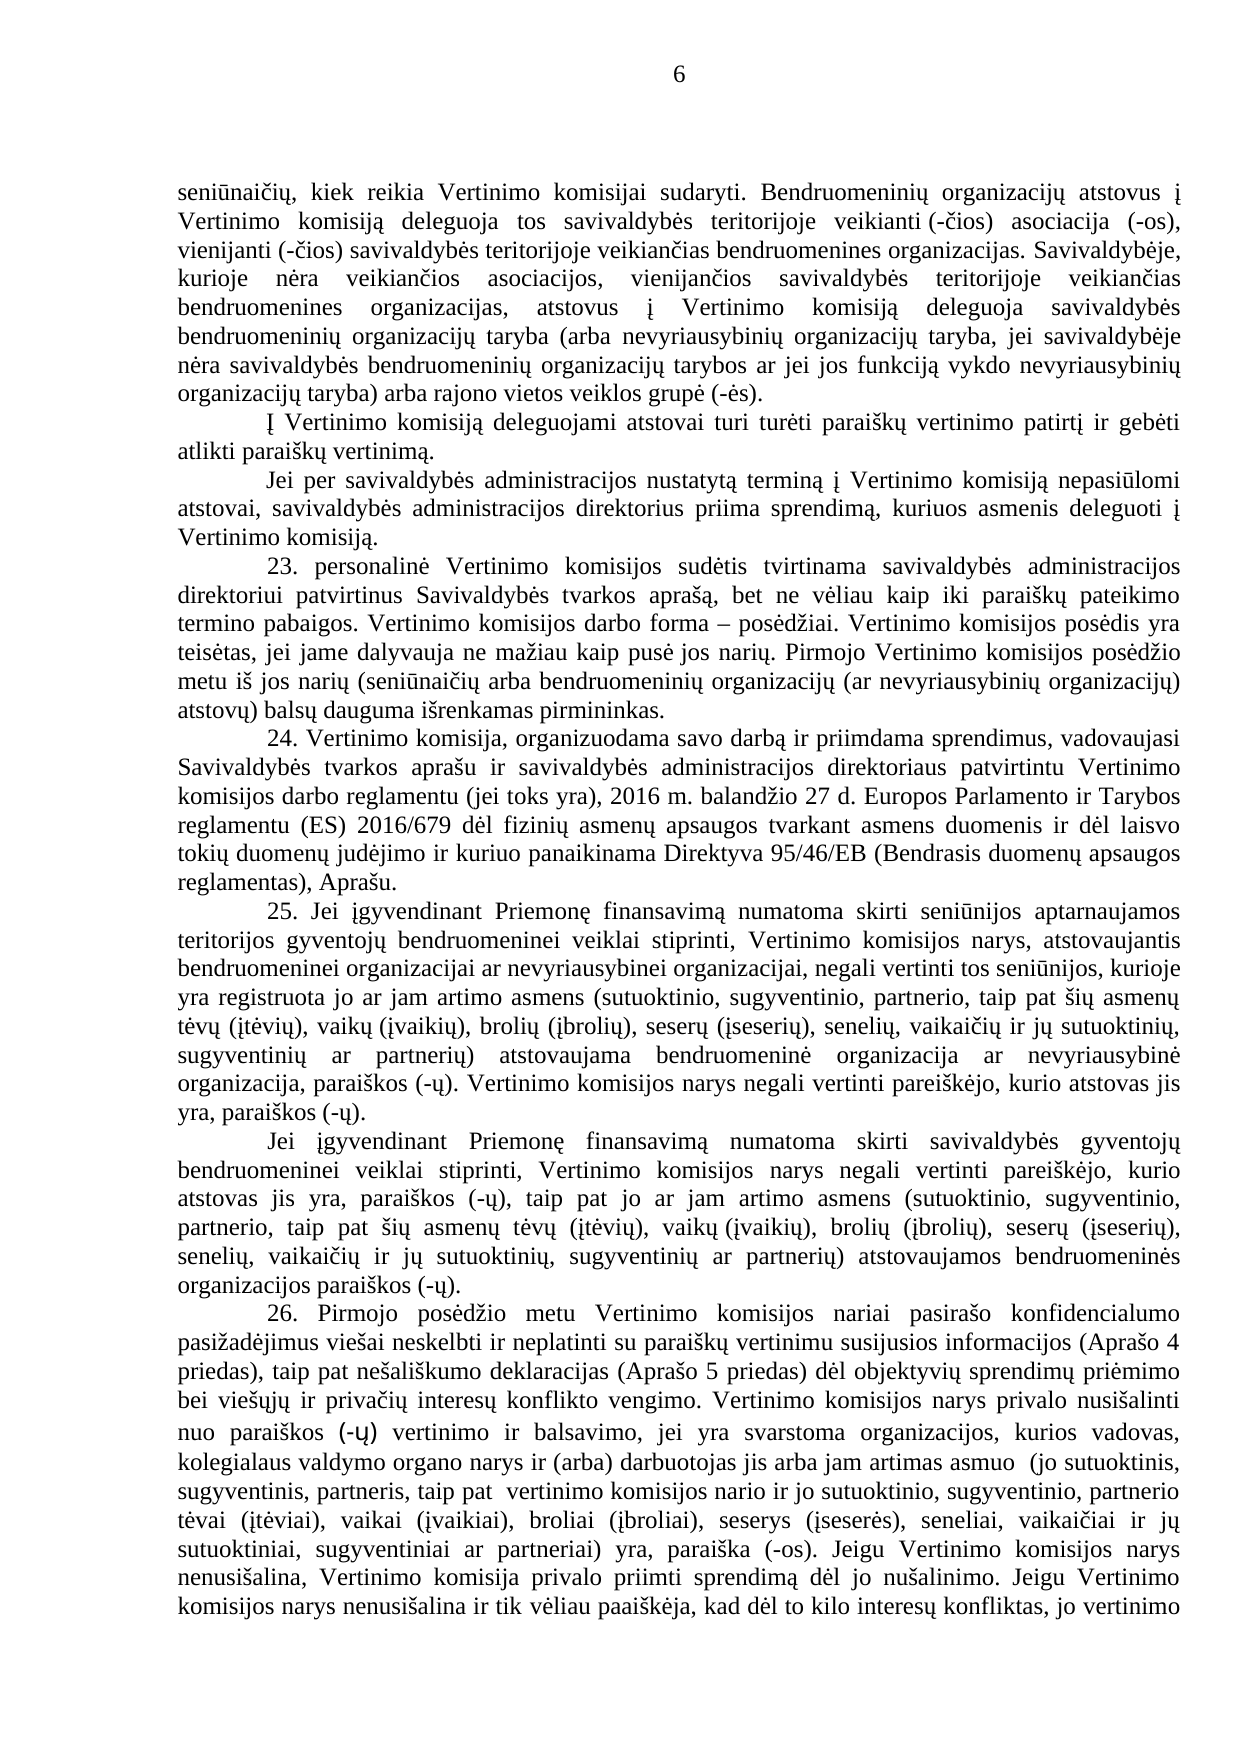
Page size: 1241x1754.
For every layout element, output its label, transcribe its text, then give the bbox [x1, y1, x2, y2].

text seniūnaičių, kiek reikia Vertinimo komisijai sudaryti. Bendruomeninių organizacijų atstovus į Vertinimo komisiją deleguoja tos savivaldybės teritorijoje veikianti (‑čios) asociacija (-os), vienijanti (‑čios) savivaldybės teritorijoje veikiančias bendruomenines organizacijas. Savivaldybėje, kurioje nėra veikiančios asociacijos, vienijančios savivaldybės teritorijoje veikiančias bendruomenines organizacijas, atstovus į Vertinimo komisiją deleguoja savivaldybės bendruomeninių organizacijų taryba (arba nevyriausybinių organizacijų taryba, jei savivaldybėje nėra savivaldybės bendruomeninių organizacijų tarybos ar jei jos funkciją vykdo nevyriausybinių organizacijų taryba) arba rajono vietos veiklos grupė (-ės). [177, 177, 1181, 407]
text Jei per savivaldybės administracijos nustatytą terminą į Vertinimo komisiją nepasiūlomi atstovai, savivaldybės administracijos direktorius priima sprendimą, kuriuos asmenis deleguoti į Vertinimo komisiją. [177, 465, 1181, 551]
text 25. Jei įgyvendinant Priemonę finansavimą numatoma skirti seniūnijos aptarnaujamos teritorijos gyventojų bendruomeninei veiklai stiprinti, Vertinimo komisijos narys, atstovaujantis bendruomeninei organizacijai ar nevyriausybinei organizacijai, negali vertinti tos seniūnijos, kurioje yra registruota jo ar jam artimo asmens (sutuoktinio, sugyventinio, partnerio, taip pat šių asmenų tėvų (įtėvių), vaikų (įvaikių), brolių (įbrolių), seserų (įseserių), senelių, vaikaičių ir jų sutuoktinių, sugyventinių ar partnerių) atstovaujama bendruomeninė organizacija ar nevyriausybinė organizacija, paraiškos (-ų). Vertinimo komisijos narys negali vertinti pareiškėjo, kurio atstovas jis yra, paraiškos (-ų). [177, 896, 1181, 1126]
text 23. personalinė Vertinimo komisijos sudėtis tvirtinama savivaldybės administracijos direktoriui patvirtinus Savivaldybės tvarkos aprašą, bet ne vėliau kaip iki paraiškų pateikimo termino pabaigos. Vertinimo komisijos darbo forma – posėdžiai. Vertinimo komisijos posėdis yra teisėtas, jei jame dalyvauja ne mažiau kaip pusė jos narių. Pirmojo Vertinimo komisijos posėdžio metu iš jos narių (seniūnaičių arba bendruomeninių organizacijų (ar nevyriausybinių organizacijų) atstovų) balsų dauguma išrenkamas pirmininkas. [177, 551, 1181, 723]
text 26. Pirmojo posėdžio metu Vertinimo komisijos nariai pasirašo konfidencialumo pasižadėjimus viešai neskelbti ir neplatinti su paraiškų vertinimu susijusios informacijos (Aprašo 4 priedas), taip pat nešališkumo deklaracijas (Aprašo 5 priedas) dėl objektyvių sprendimų priėmimo bei viešųjų ir privačių interesų konflikto vengimo. Vertinimo komisijos narys privalo nusišalinti nuo paraiškos (-ų) vertinimo ir balsavimo, jei yra svarstoma organizacijos, kurios vadovas, kolegialaus valdymo organo narys ir (arba) darbuotojas jis arba jam artimas asmuo (jo sutuoktinis, sugyventinis, partneris, taip pat vertinimo komisijos nario ir jo sutuoktinio, sugyventinio, partnerio tėvai (įtėviai), vaikai (įvaikiai), broliai (įbroliai), seserys (įseserės), seneliai, vaikaičiai ir jų sutuoktiniai, sugyventiniai ar partneriai) yra, paraiška (-os). Jeigu Vertinimo komisijos narys nenusišalina, Vertinimo komisija privalo priimti sprendimą dėl jo nušalinimo. Jeigu Vertinimo komisijos narys nenusišalina ir tik vėliau paaiškėja, kad dėl to kilo interesų konfliktas, jo vertinimo [177, 1298, 1181, 1620]
text Į Vertinimo komisiją deleguojami atstovai turi turėti paraiškų vertinimo patirtį ir gebėti atlikti paraiškų vertinimą. [177, 407, 1181, 465]
text Jei įgyvendinant Priemonę finansavimą numatoma skirti savivaldybės gyventojų bendruomeninei veiklai stiprinti, Vertinimo komisijos narys negali vertinti pareiškėjo, kurio atstovas jis yra, paraiškos (-ų), taip pat jo ar jam artimo asmens (sutuoktinio, sugyventinio, partnerio, taip pat šių asmenų tėvų (įtėvių), vaikų (įvaikių), brolių (įbrolių), seserų (įseserių), senelių, vaikaičių ir jų sutuoktinių, sugyventinių ar partnerių) atstovaujamos bendruomeninės organizacijos paraiškos (-ų). [177, 1126, 1181, 1298]
text 24. Vertinimo komisija, organizuodama savo darbą ir priimdama sprendimus, vadovaujasi Savivaldybės tvarkos aprašu ir savivaldybės administracijos direktoriaus patvirtintu Vertinimo komisijos darbo reglamentu (jei toks yra), 2016 m. balandžio 27 d. Europos Parlamento ir Tarybos reglamentu (ES) 2016/679 dėl fizinių asmenų apsaugos tvarkant asmens duomenis ir dėl laisvo tokių duomenų judėjimo ir kuriuo panaikinama Direktyva 95/46/EB (Bendrasis duomenų apsaugos reglamentas), Aprašu. [177, 723, 1181, 896]
